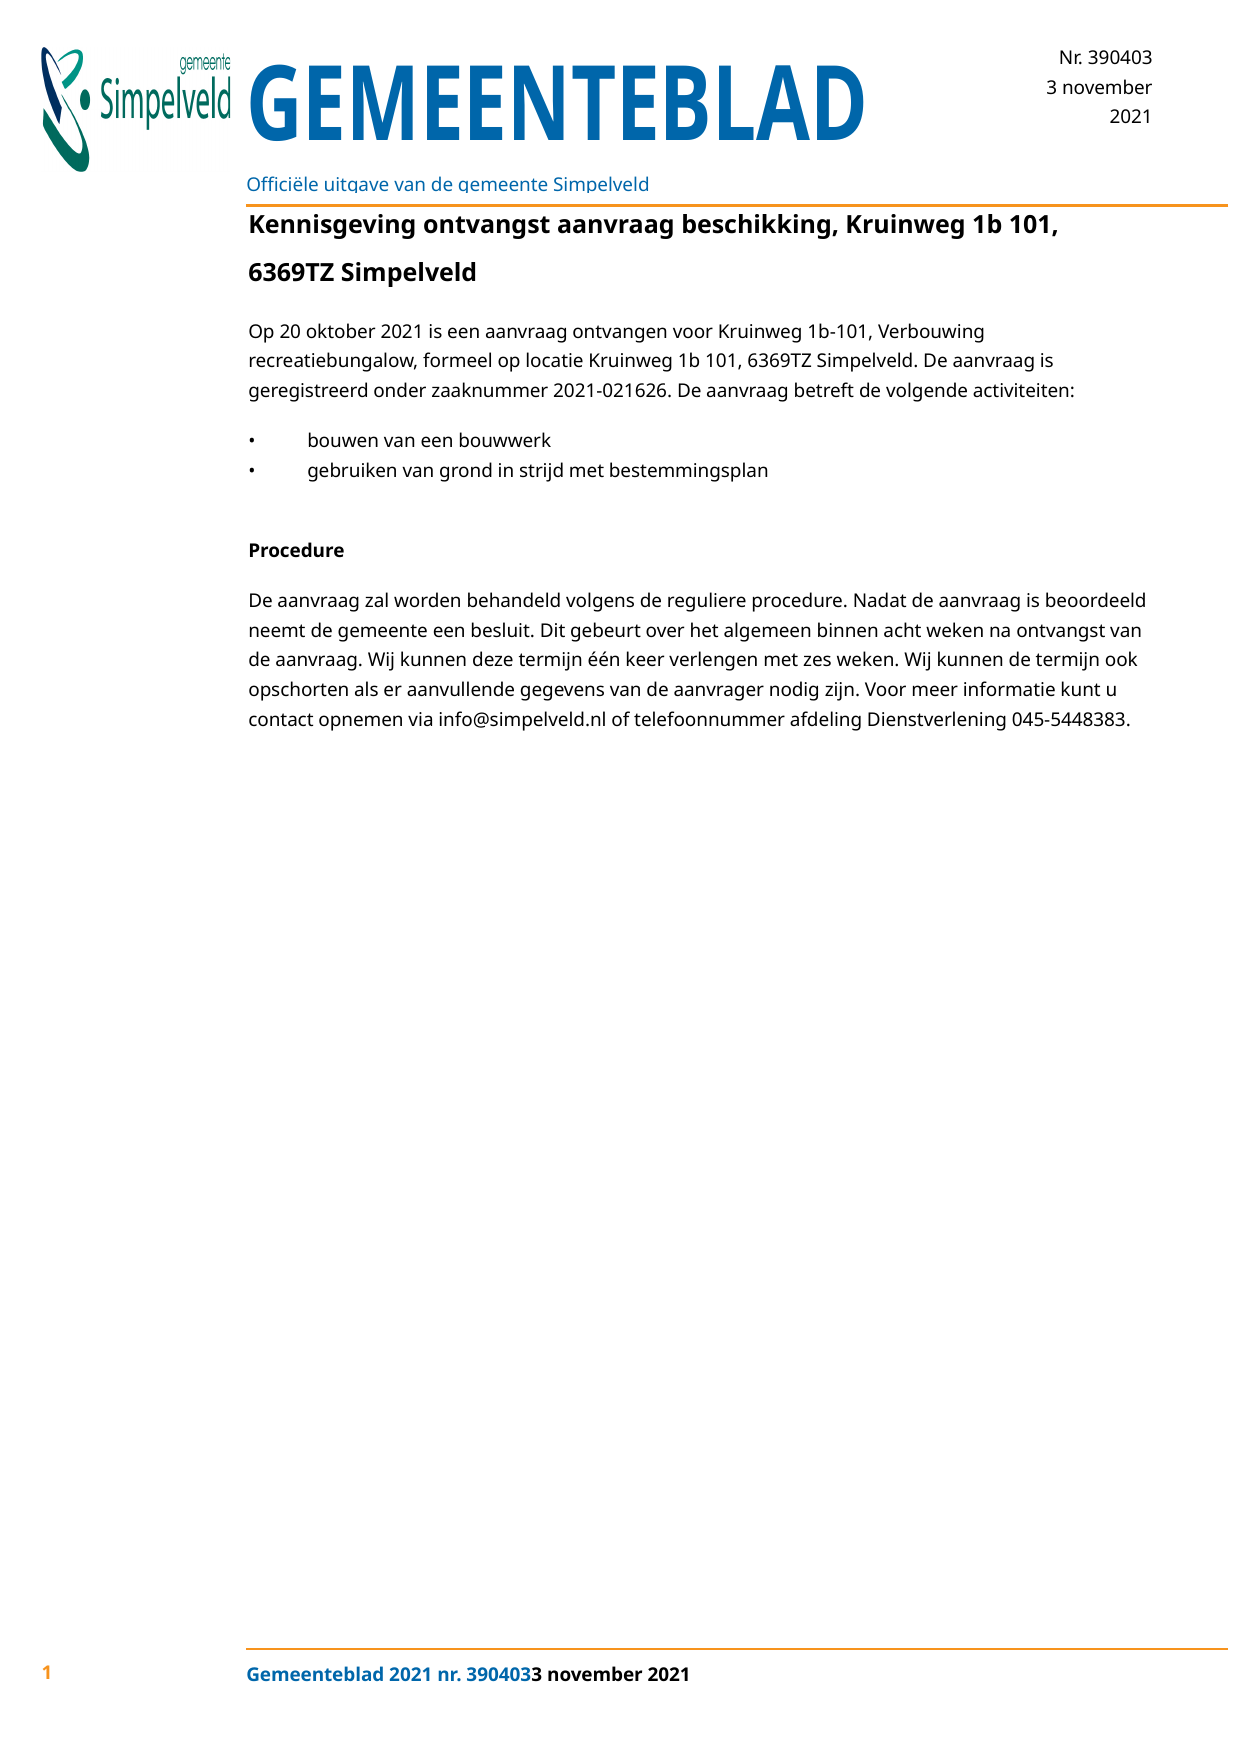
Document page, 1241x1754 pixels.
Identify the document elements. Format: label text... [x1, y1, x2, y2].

text Kennisgeving ontvangst aanvraag beschikking, Kruinweg 1b 101, 6369TZ Simpelveld [248, 207, 1152, 288]
picture [41, 47, 231, 172]
text De aanvraag zal worden behandeld volgens de reguliere procedure. Nadat de aanvraag is beoordeeld neemt de gemeente een besluit. Dit gebeurt over het algemeen binnen acht weken na ontvangst van de aanvraag. Wij kunnen deze termijn één keer verlengen met zes weken. Wij kunnen de termijn ook opschorten als er aanvullende gegevens van de aanvrager nodig zijn. Voor meer informatie kunt u contact opnemen via info@simpelveld.nl of telefoonnummer afdeling Dienstverlening 045-5448383. [248, 587, 1152, 732]
list gebruiken van grond in strijd met bestemmingsplan [248, 457, 1152, 483]
list bouwen van een bouwwerk [248, 427, 1152, 453]
text Procedure [248, 537, 1152, 563]
text Op 20 oktober 2021 is een aanvraag ontvangen voor Kruinweg 1b-101, Verbouwing recreatiebungalow, formeel op locatie Kruinweg 1b 101, 6369TZ Simpelveld. De aanvraag is geregistreerd onder zaaknummer 2021-021626. De aanvraag betreft de volgende activiteiten: [248, 318, 1152, 403]
